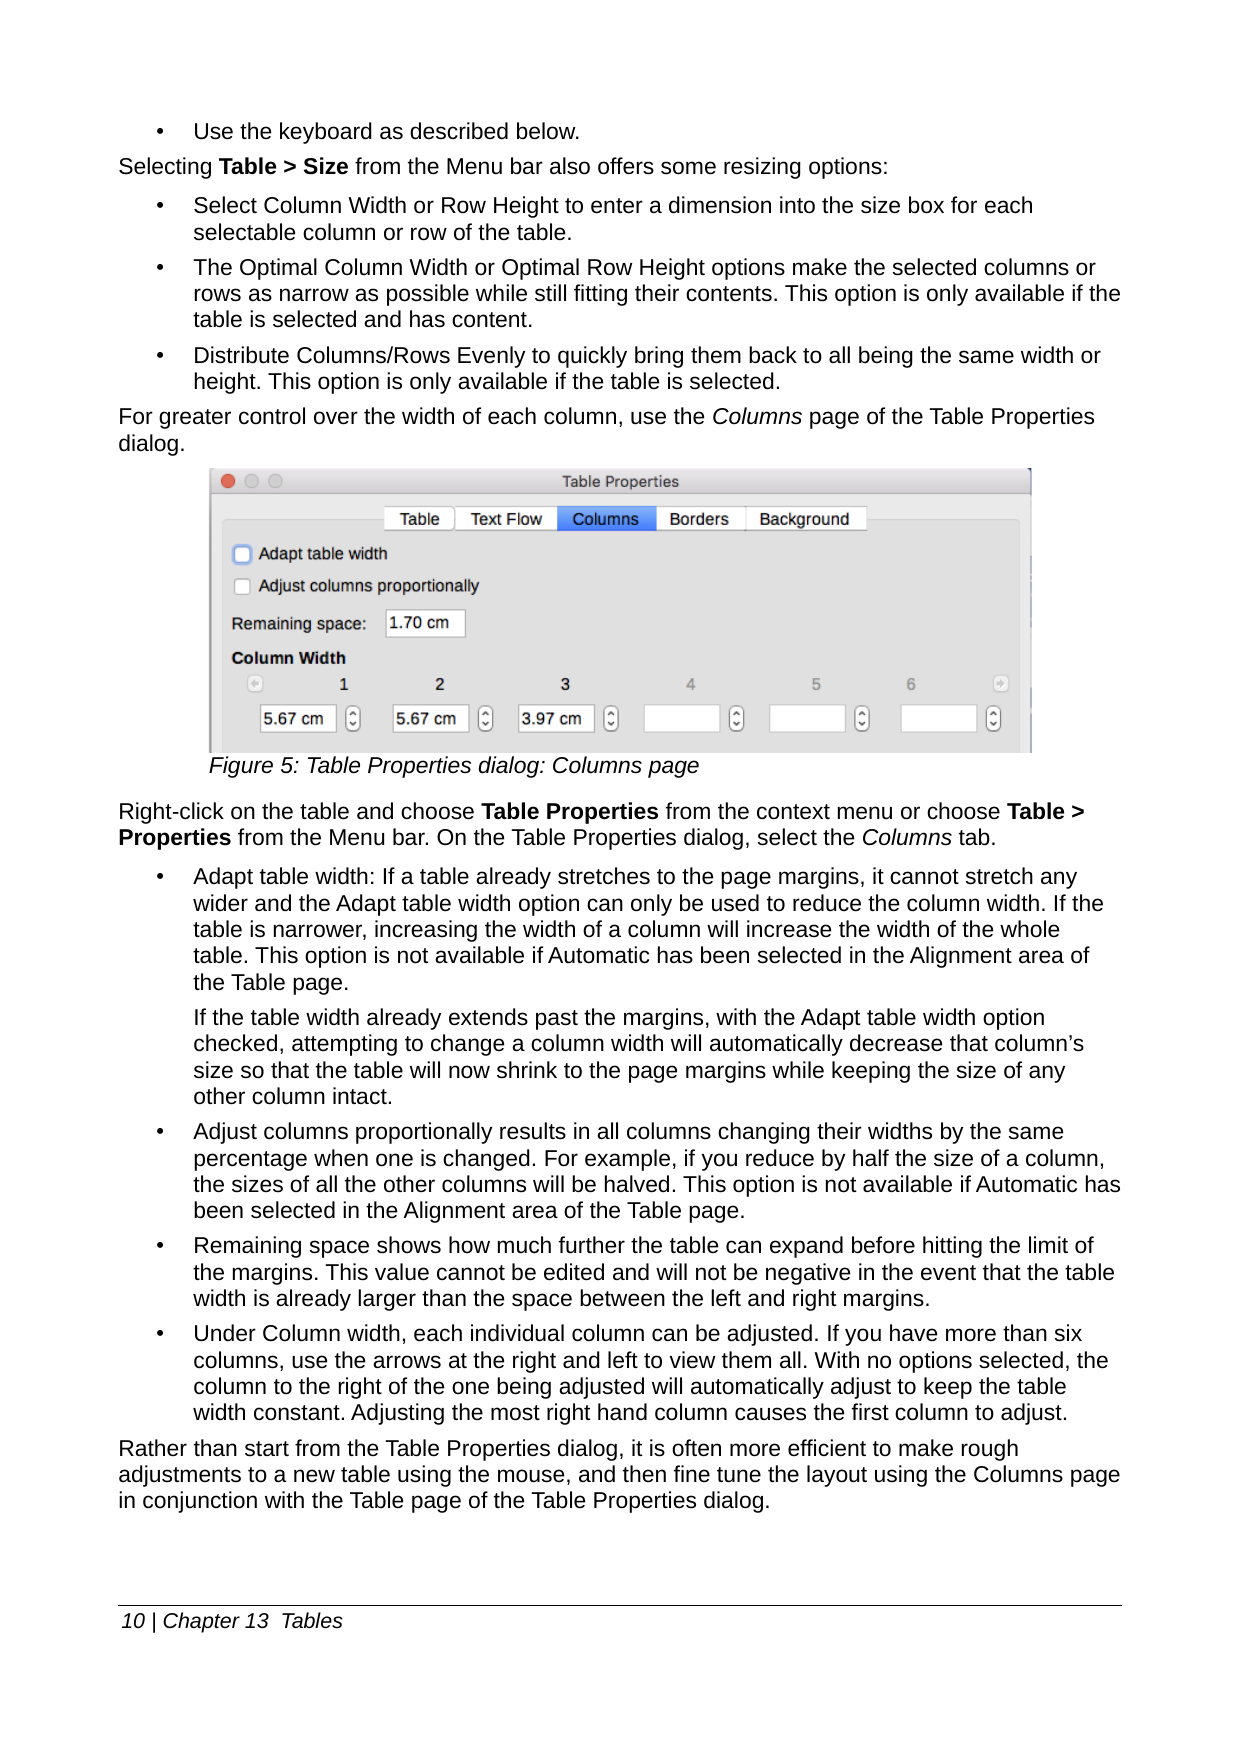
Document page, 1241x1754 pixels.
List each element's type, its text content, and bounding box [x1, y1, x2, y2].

list Remaining space shows how much further the table can expand before hitting the limit of the margins. This value cannot be edited and will not be negative in the event that the table width is already larger than the space between the left and right margins. [156, 1232, 1122, 1311]
list Use the keyboard as described below. [156, 118, 1122, 144]
list If the table width already extends past the margins, with the Adapt table width option checked, attempting to change a column width will automatically decrease that column’s size so that the table will now shrink to the page margins while keeping the size of any other column intact. [193, 1004, 1122, 1109]
list Select Column Width or Row Height to enter a dimension into the size box for each selectable column or row of the table. [156, 192, 1122, 245]
text Rather than start from the Table Properties dialog, it is often more efficient to make rough adjustments to a new table using the mouse, and then fine tune the layout using the Columns page in conjunction with the Table page of the Table Properties dialog. [118, 1434, 1122, 1514]
list The Optimal Column Width or Optimal Row Height options make the selected columns or rows as narrow as possible while still fitting their contents. This option is only available if the table is selected and has content. [156, 254, 1122, 333]
list Under Column width, each individual column can be adjusted. If you have more than six columns, use the arrows at the right and left to view them all. With no options selected, the column to the right of the one being adjusted will automatically adjust to keep the table width constant. Adjusting the most right hand column causes the first column to adjust. [156, 1320, 1122, 1426]
text For greater control over the width of each column, use the Columns page of the Table Properties dialog. [118, 403, 1122, 456]
list Distribute Columns/Rows Evenly to quickly bring them back to all being the same width or height. This option is only available if the table is selected. [156, 342, 1122, 394]
picture [208, 468, 1032, 753]
list Selecting Table > Size from the Menu bar also offers some resizing options: [118, 153, 1122, 180]
list Adapt table width: If a table already stretches to the page margins, it cannot stretch any wider and the Adapt table width option can only be used to reduce the column width. If the table is narrower, increasing the width of a column will increase the width of the whole table. This option is not available if Automatic has been selected in the Alignment area of the Table page. [156, 863, 1122, 995]
list Adjust columns proportionally results in all columns changing their widths by the same percentage when one is changed. For example, if you reduce by half the size of a column, the sizes of all the other columns will be halved. This option is not available if Automatic has been selected in the Alignment area of the Table page. [156, 1118, 1122, 1223]
text Figure 5: Table Properties dialog: Columns page [209, 753, 1032, 778]
list Right-click on the table and choose Table Properties from the context menu or choose Table > Properties from the Menu bar. On the Table Properties dialog, select the Columns tab. [118, 798, 1122, 851]
